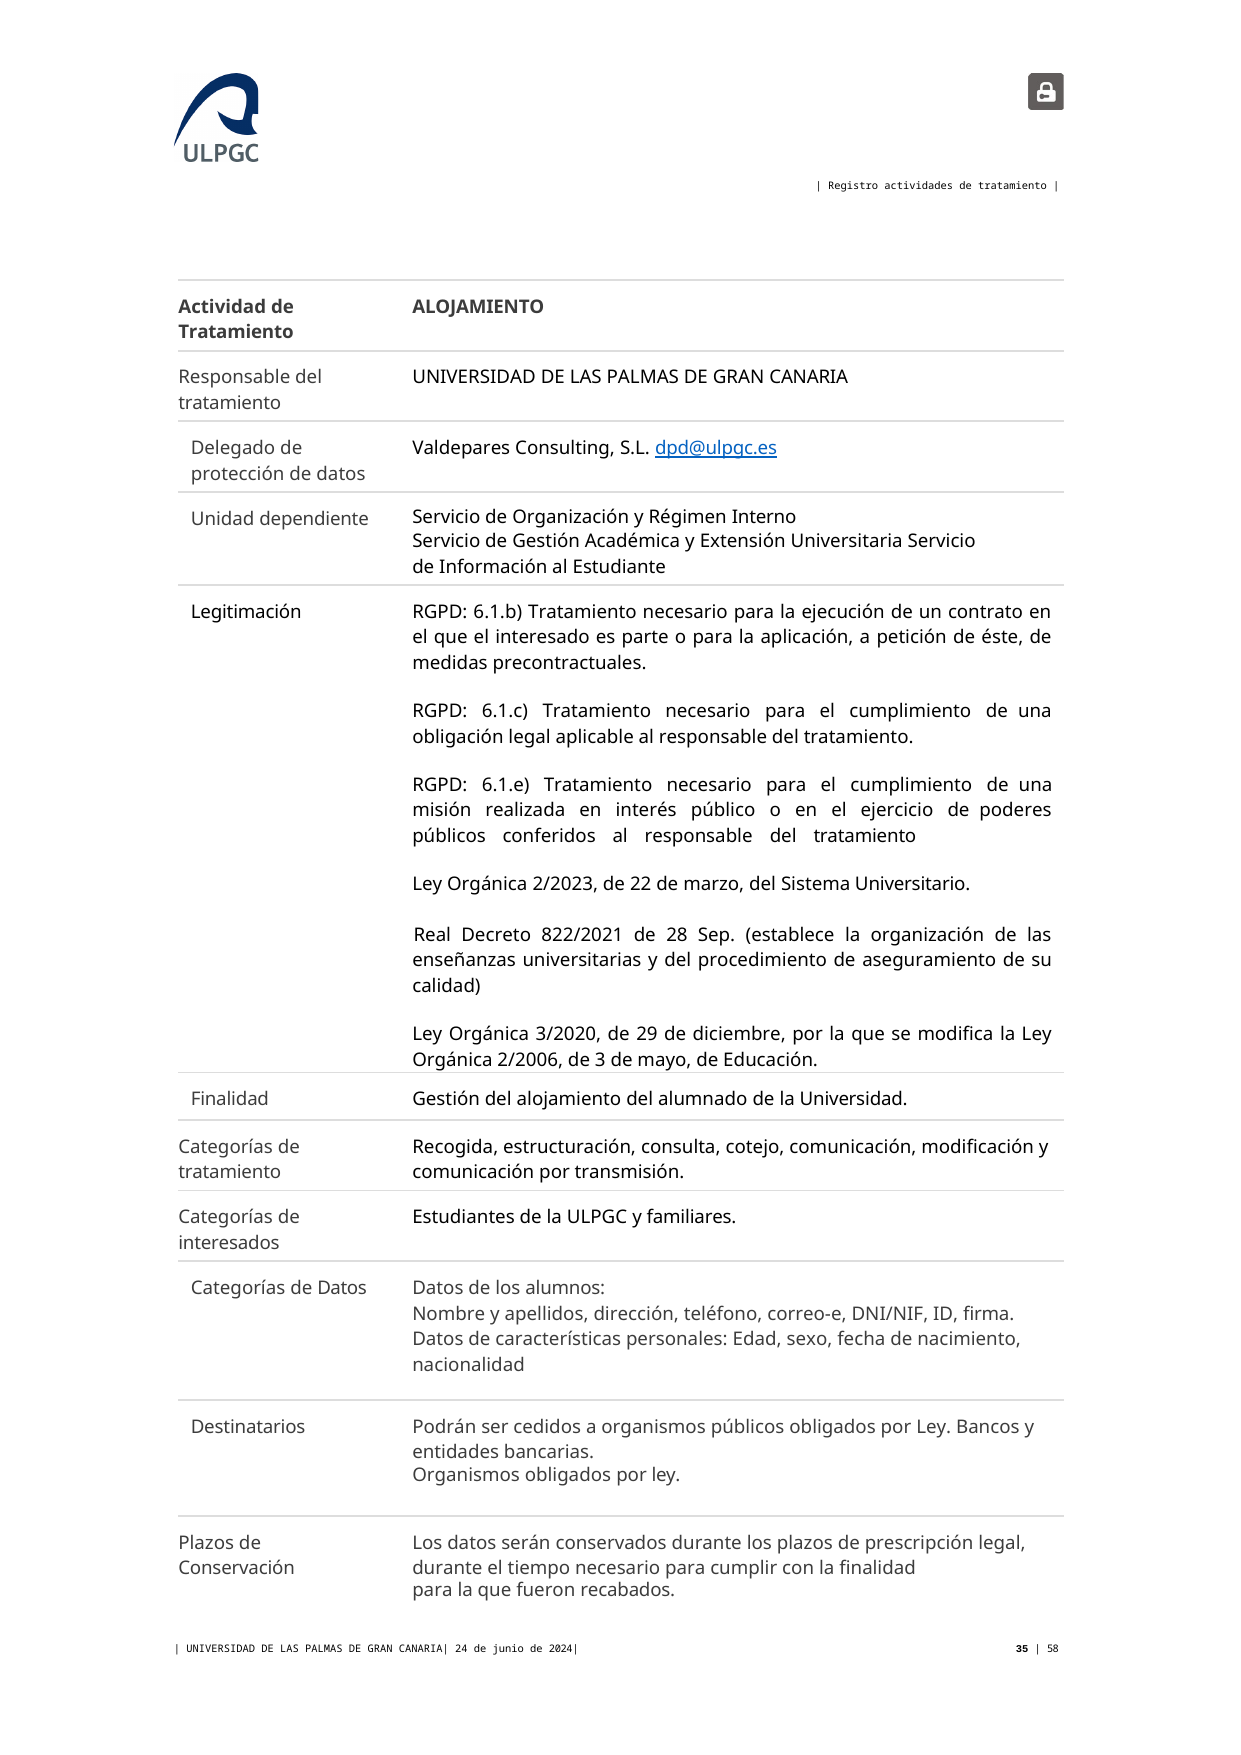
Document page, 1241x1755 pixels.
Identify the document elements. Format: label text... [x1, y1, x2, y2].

table_cell Datos de los alumnos: Nombre y apellidos, dirección, teléfono, correo-e, DNI/NIF, ID, firma. Datos de características personales: Edad, sexo, fecha de nacimiento, nacionalidad [397, 1262, 1064, 1399]
table_cell Gestión del alojamiento del alumnado de la Universidad. [397, 1073, 1064, 1119]
table_header ALOJAMIENTO [397, 281, 1064, 350]
table_cell Categorías de tratamiento [178, 1121, 397, 1190]
table_cell Recogida, estructuración, consulta, cotejo, comunicación, modificación y comunicación por transmisión. [397, 1121, 1064, 1190]
table_cell Categorías de interesados [178, 1191, 397, 1260]
table_cell Estudiantes de la ULPGC y familiares. [397, 1191, 1064, 1260]
table_cell Finalidad [178, 1073, 397, 1119]
table_cell Legitimación [178, 586, 397, 1072]
table_cell Los datos serán conservados durante los plazos de prescripción legal, durante el tiempo necesario para cumplir con la finalidad para la que fueron recabados. [397, 1517, 1064, 1601]
table_cell Valdepares Consulting, S.L. dpd@ulpgc.es [397, 422, 1064, 491]
table_cell Podrán ser cedidos a organismos públicos obligados por Ley. Bancos y entidades bancarias. Organismos obligados por ley. [397, 1401, 1064, 1515]
table_cell Servicio de Organización y Régimen Interno Servicio de Gestión Académica y Extensión Universitaria Servicio de Información al Estudiante [397, 493, 1064, 584]
table_cell Unidad dependiente [178, 493, 397, 584]
table_cell Plazos de Conservación [178, 1517, 397, 1601]
table_cell Responsable del tratamiento [178, 352, 397, 420]
table_cell Categorías de Datos [178, 1262, 397, 1399]
table_cell Delegado de protección de datos [178, 422, 397, 491]
table_cell RGPD: 6.1.b) Tratamiento necesario para la ejecución de un contrato en el que el interesado es parte o para la aplicación, a petición de éste, de medidas precontractuales. RGPD: 6.1.c) Tratamiento necesario para el cumplimiento de una obligación legal aplicable al responsable del tratamiento. RGPD: 6.1.e) Tratamiento necesario para el cumplimiento de una misión realizada en interés público o en el ejercicio de poderes públicos conferidos al responsable del tratamiento Ley Orgánica 2/2023, de 22 de marzo, del Sistema Universitario. Real Decreto 822/2021 de 28 Sep. (establece la organización de las enseñanzas universitarias y del procedimiento de aseguramiento de su calidad) Ley Orgánica 3/2020, de 29 de diciembre, por la que se modifica la Ley Orgánica 2/2006, de 3 de mayo, de Educación. [397, 586, 1064, 1072]
table_cell Destinatarios [178, 1401, 397, 1515]
table_header Actividad de Tratamiento [178, 281, 397, 350]
table_cell UNIVERSIDAD DE LAS PALMAS DE GRAN CANARIA [397, 352, 1064, 420]
